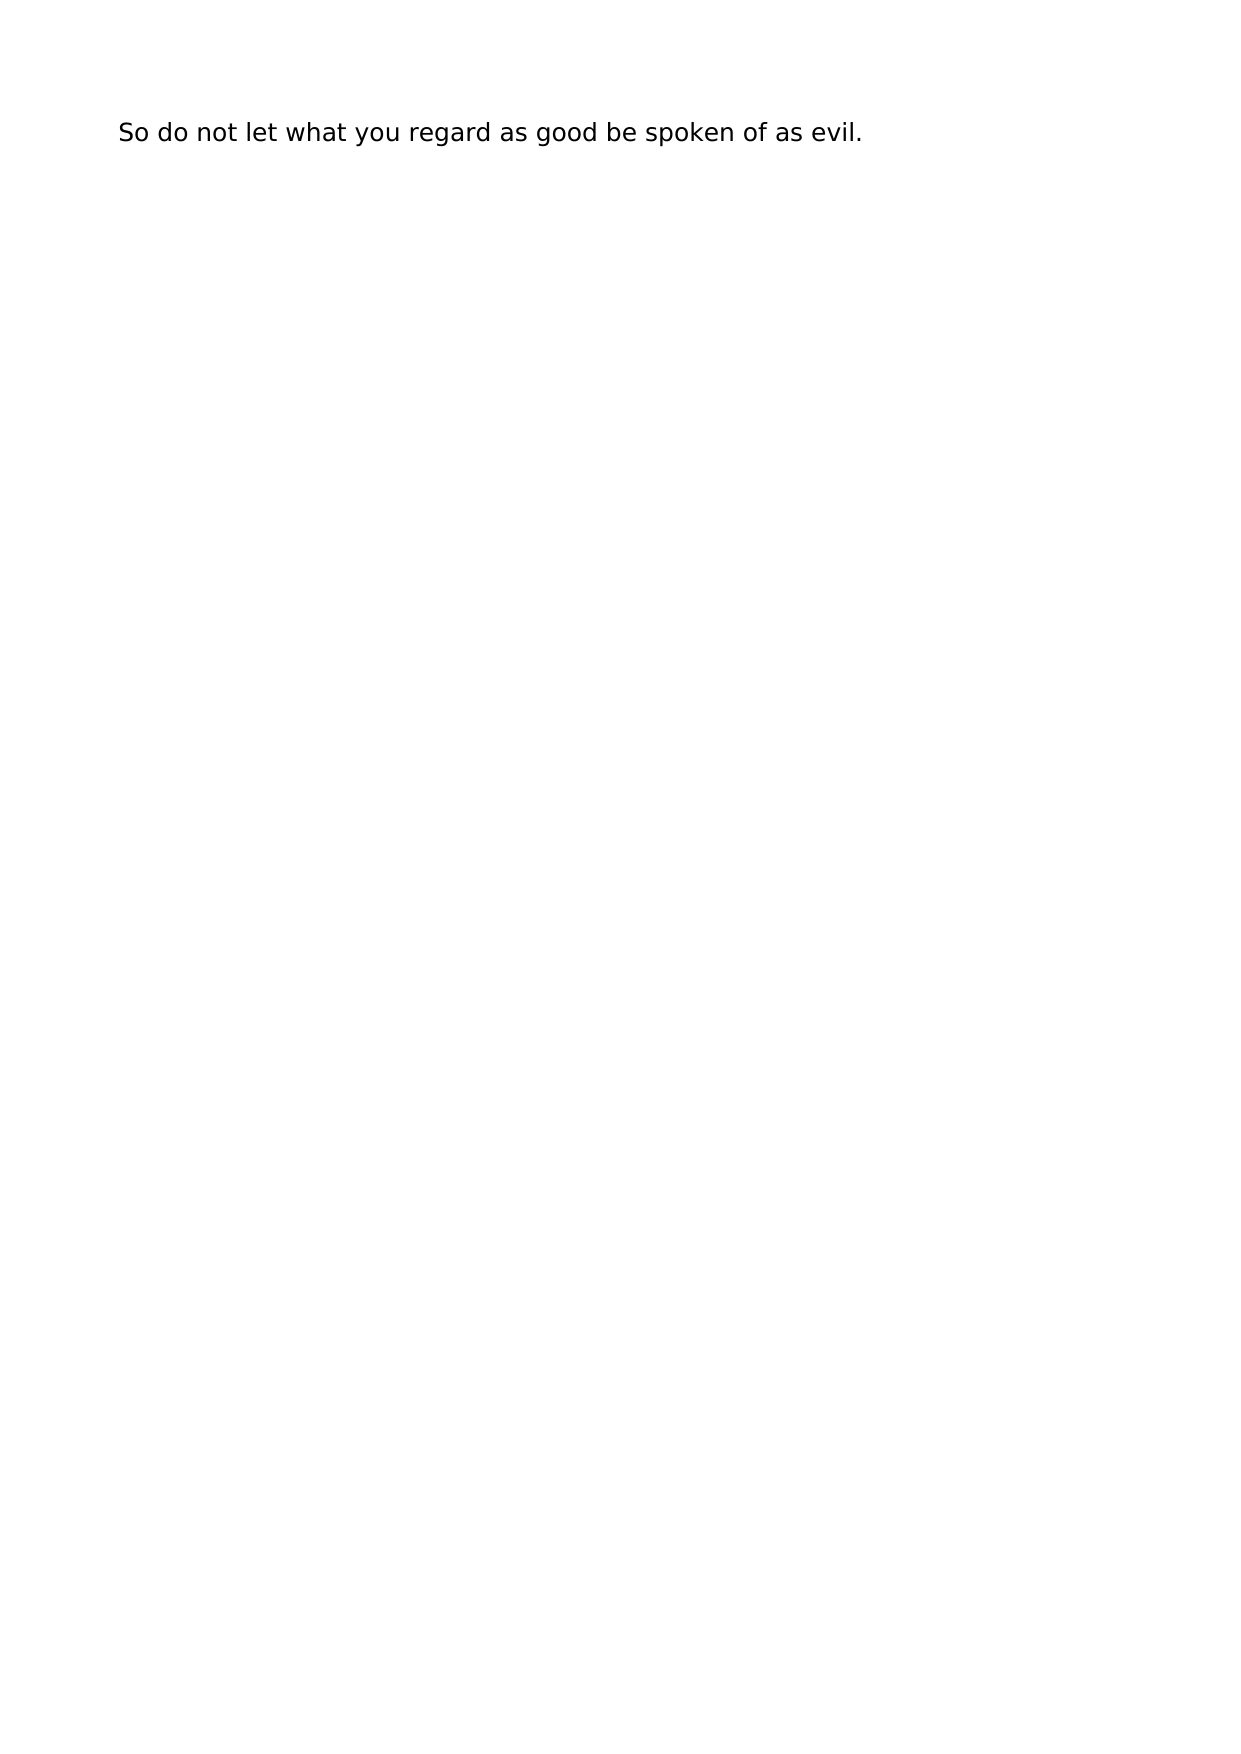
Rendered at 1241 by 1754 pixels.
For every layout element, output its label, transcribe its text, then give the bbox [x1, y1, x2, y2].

text So do not let what you regard as good be spoken of as evil. [118, 118, 1122, 147]
